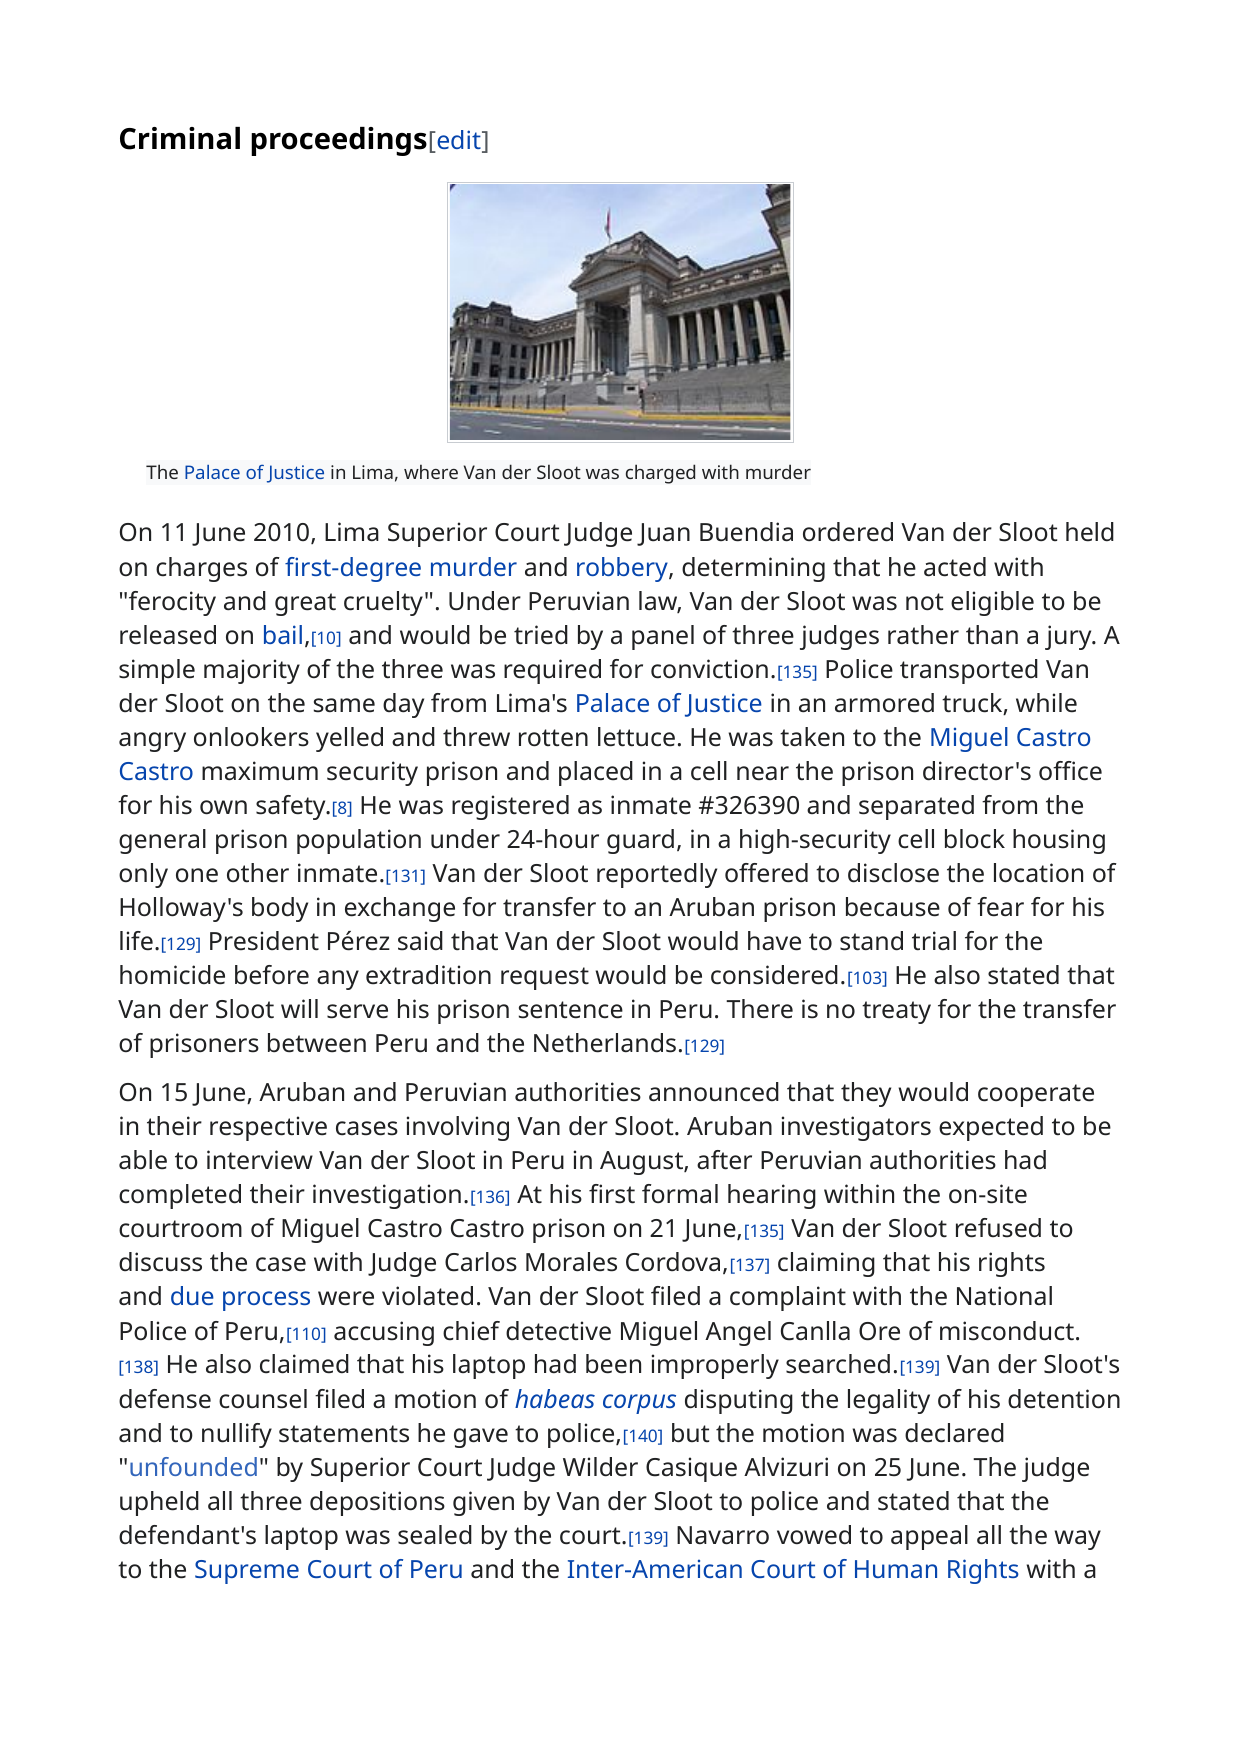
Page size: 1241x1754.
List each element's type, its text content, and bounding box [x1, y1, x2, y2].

text The Palace of Justice in Lima, where Van der Sloot was charged with murder [123, 460, 1122, 485]
picture [449, 184, 791, 440]
text On 15 June, Aruban and Peruvian authorities announced that they would cooperate in their respective cases involving Van der Sloot. Aruban investigators expected to be able to interview Van der Sloot in Peru in August, after Peruvian authorities had completed their investigation.[136] At his first formal hearing within the on-site courtroom of Miguel Castro Castro prison on 21 June,[135] Van der Sloot refused to discuss the case with Judge Carlos Morales Cordova,[137] claiming that his rights and due process were violated. Van der Sloot filed a complaint with the National Police of Peru,[110] accusing chief detective Miguel Angel Canlla Ore of misconduct.[138] He also claimed that his laptop had been improperly searched.[139] Van der Sloot's defense counsel filed a motion of habeas corpus disputing the legality of his detention and to nullify statements he gave to police,[140] but the motion was declared "unfounded" by Superior Court Judge Wilder Casique Alvizuri on 25 June. The judge upheld all three depositions given by Van der Sloot to police and stated that the defendant's laptop was sealed by the court.[139] Navarro vowed to appeal all the way to the Supreme Court of Peru and the Inter-American Court of Human Rights with a [118, 1075, 1122, 1586]
subtitle Criminal proceedings[edit] [118, 118, 1122, 158]
text On 11 June 2010, Lima Superior Court Judge Juan Buendia ordered Van der Sloot held on charges of first-degree murder and robbery, determining that he acted with "ferocity and great cruelty". Under Peruvian law, Van der Sloot was not eligible to be released on bail,[10] and would be tried by a panel of three judges rather than a jury. A simple majority of the three was required for conviction.[135] Police transported Van der Sloot on the same day from Lima's Palace of Justice in an armored truck, while angry onlookers yelled and threw rotten lettuce. He was taken to the Miguel Castro Castro maximum security prison and placed in a cell near the prison director's office for his own safety.[8] He was registered as inmate #326390 and separated from the general prison population under 24-hour guard, in a high-security cell block housing only one other inmate.[131] Van der Sloot reportedly offered to disclose the location of Holloway's body in exchange for transfer to an Aruban prison because of fear for his life.[129] President Pérez said that Van der Sloot would have to stand trial for the homicide before any extradition request would be considered.[103] He also stated that Van der Sloot will serve his prison sentence in Peru. There is no treaty for the transfer of prisoners between Peru and the Netherlands.[129] [118, 515, 1122, 1060]
